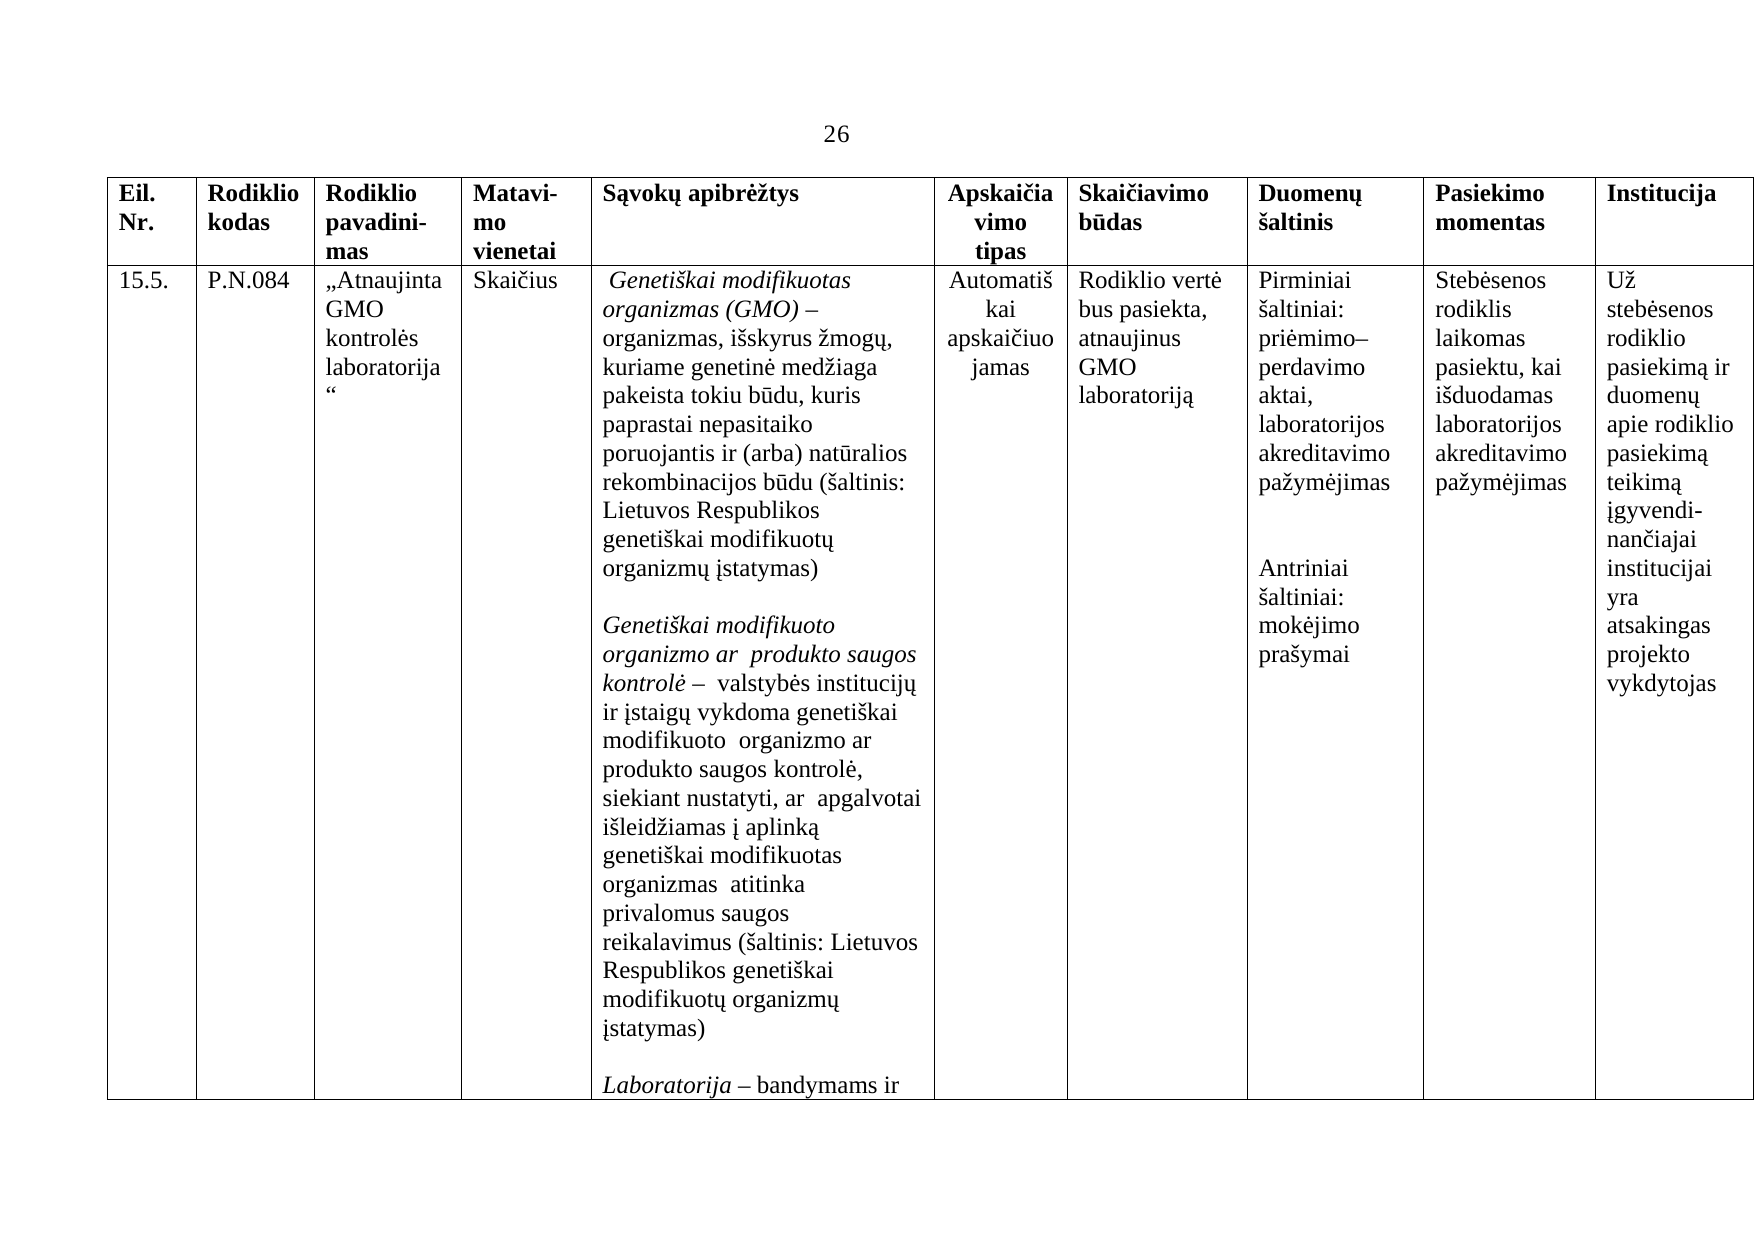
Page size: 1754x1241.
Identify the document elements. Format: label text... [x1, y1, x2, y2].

table_cell „Atnaujinta GMO kontrolės laboratorija“ [315, 266, 461, 1099]
table_cell Pirminiai šaltiniai: priėmimo–perdavimo aktai, laboratorijos akreditavimo pažymėjimas Antriniai šaltiniai: mokėjimo prašymai [1248, 266, 1423, 1099]
table_header Institucija [1596, 178, 1753, 264]
table_header Rodiklio kodas [197, 178, 314, 264]
table_header Pasiekimo momentas [1424, 178, 1595, 264]
table_header Rodiklio pavadini-mas [315, 178, 461, 264]
table_header Eil. Nr. [108, 178, 196, 264]
table_cell 15.5. [108, 266, 196, 1099]
table_cell Rodiklio vertė bus pasiekta, atnaujinus GMO laboratoriją [1068, 266, 1247, 1099]
table_header Sąvokų apibrėžtys [592, 178, 934, 264]
table_cell Stebėsenos rodiklis laikomas pasiektu, kai išduodamas laboratorijos akreditavimo pažymėjimas [1424, 266, 1595, 1099]
table_cell Automatiškai apskaičiuojamas [935, 266, 1067, 1099]
table_cell Skaičius [462, 266, 591, 1099]
table_cell Už stebėsenos rodiklio pasiekimą ir duomenų apie rodiklio pasiekimą teikimą įgyvendi-nančiajai institucijai yra atsakingas projekto vykdytojas [1596, 266, 1753, 1099]
table_header Skaičiavimo būdas [1068, 178, 1247, 264]
table_header Matavi-mo vienetai [462, 178, 591, 264]
table_header Duomenų šaltinis [1248, 178, 1423, 264]
table_cell P.N.084 [197, 266, 314, 1099]
table_cell Genetiškai modifikuotas organizmas (GMO) – organizmas, išskyrus žmogų, kuriame genetinė medžiaga pakeista tokiu būdu, kuris paprastai nepasitaiko poruojantis ir (arba) natūralios rekombinacijos būdu (šaltinis: Lietuvos Respublikos genetiškai modifikuotų organizmų įstatymas) Genetiškai modifikuoto organizmo ar produkto saugos kontrolė – valstybės institucijų ir įstaigų vykdoma genetiškai modifikuoto organizmo ar produkto saugos kontrolė, siekiant nustatyti, ar apgalvotai išleidžiamas į aplinką genetiškai modifikuotas organizmas atitinka privalomus saugos reikalavimus (šaltinis: Lietuvos Respublikos genetiškai modifikuotų organizmų įstatymas) Laboratorija – bandymams ir [592, 266, 934, 1099]
table_header Apskaičiavimo tipas [935, 178, 1067, 264]
